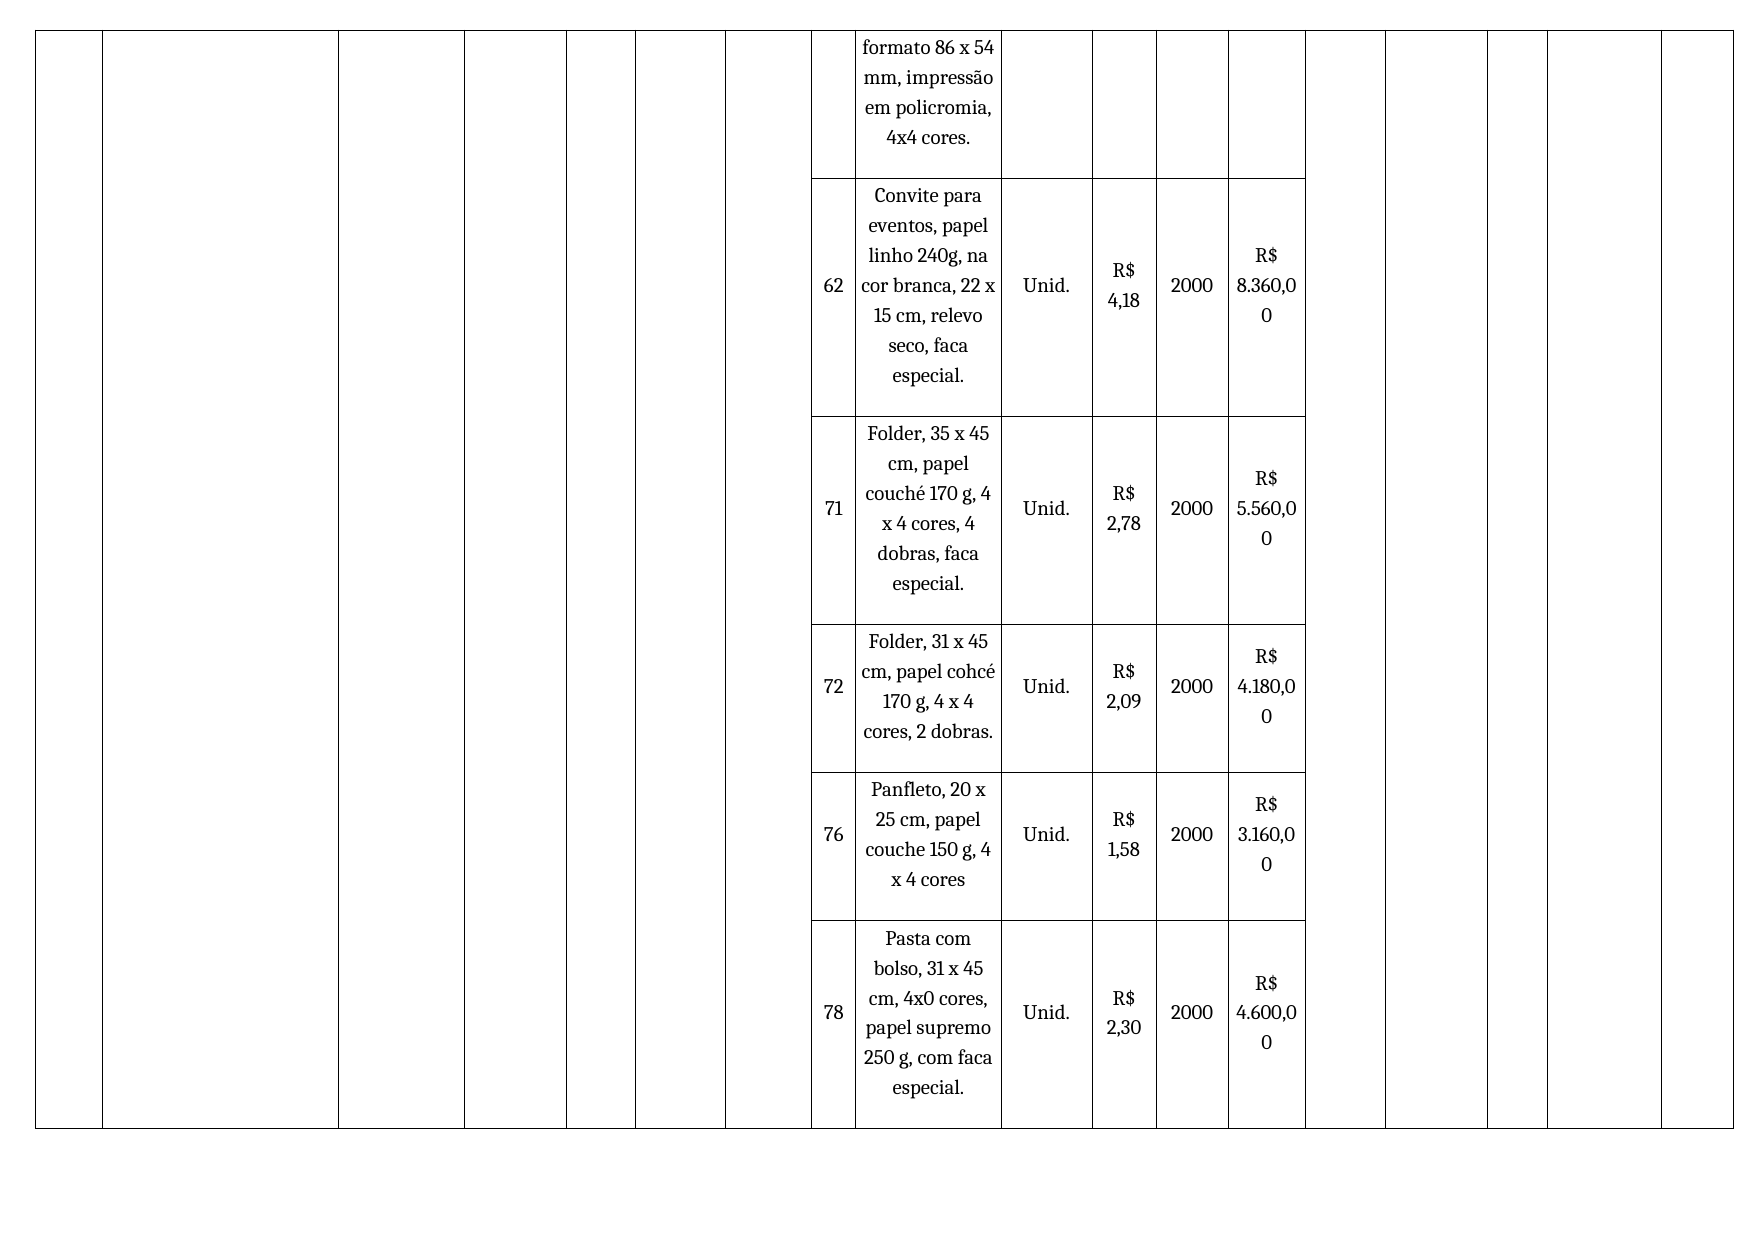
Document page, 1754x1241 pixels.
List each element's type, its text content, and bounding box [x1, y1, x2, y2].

table_cell [1157, 31, 1228, 178]
table_cell [465, 31, 566, 1128]
table_cell Unid. [1002, 179, 1092, 416]
table_cell [36, 31, 102, 1128]
table_cell Pasta com bolso, 31 x 45 cm, 4x0 cores, papel supremo 250 g, com faca especial. [856, 921, 1001, 1128]
table_cell Folder, 31 x 45 cm, papel cohcé 170 g, 4 x 4 cores, 2 dobras. [856, 625, 1001, 772]
table_cell Convite para eventos, papel linho 240g, na cor branca, 22 x 15 cm, relevo seco, faca especial. [856, 179, 1001, 416]
table_cell Unid. [1002, 773, 1092, 920]
table_cell [1306, 31, 1385, 1128]
table_cell 2000 [1157, 179, 1228, 416]
table_cell [567, 31, 635, 1128]
table_cell 62 [812, 179, 855, 416]
table_cell Folder, 35 x 45 cm, papel couché 170 g, 4 x 4 cores, 4 dobras, faca especial. [856, 417, 1001, 624]
table_cell R$ 2,30 [1093, 921, 1156, 1128]
table_cell 71 [812, 417, 855, 624]
table_cell [339, 31, 464, 1128]
table_cell [1002, 31, 1092, 178]
table_cell 2000 [1157, 625, 1228, 772]
table_cell [103, 31, 338, 1128]
table_cell R$ 3.160,00 [1229, 773, 1305, 920]
table_cell [1662, 31, 1733, 1128]
table_cell R$ 4.600,00 [1229, 921, 1305, 1128]
table_cell [812, 31, 855, 178]
table_cell R$ 2,78 [1093, 417, 1156, 624]
table_cell 76 [812, 773, 855, 920]
table_cell R$ 4.180,00 [1229, 625, 1305, 772]
table_cell R$ 5.560,00 [1229, 417, 1305, 624]
table_cell [636, 31, 725, 1128]
table_cell 2000 [1157, 417, 1228, 624]
table_cell [1548, 31, 1661, 1128]
table_cell Unid. [1002, 417, 1092, 624]
table_cell [1229, 31, 1305, 178]
table_cell Unid. [1002, 921, 1092, 1128]
table_cell 2000 [1157, 773, 1228, 920]
table_cell 78 [812, 921, 855, 1128]
table_cell R$ 4,18 [1093, 179, 1156, 416]
table_cell [1093, 31, 1156, 178]
table_cell formato 86 x 54 mm, impressão em policromia, 4x4 cores. [856, 31, 1001, 178]
table_cell Panfleto, 20 x 25 cm, papel couche 150 g, 4 x 4 cores [856, 773, 1001, 920]
table_cell [726, 31, 811, 1128]
table_cell R$ 1,58 [1093, 773, 1156, 920]
table_cell [1386, 31, 1487, 1128]
table_cell 2000 [1157, 921, 1228, 1128]
table_cell R$ 8.360,00 [1229, 179, 1305, 416]
table_cell 72 [812, 625, 855, 772]
table_cell R$ 2,09 [1093, 625, 1156, 772]
table_cell Unid. [1002, 625, 1092, 772]
table_cell [1488, 31, 1547, 1128]
